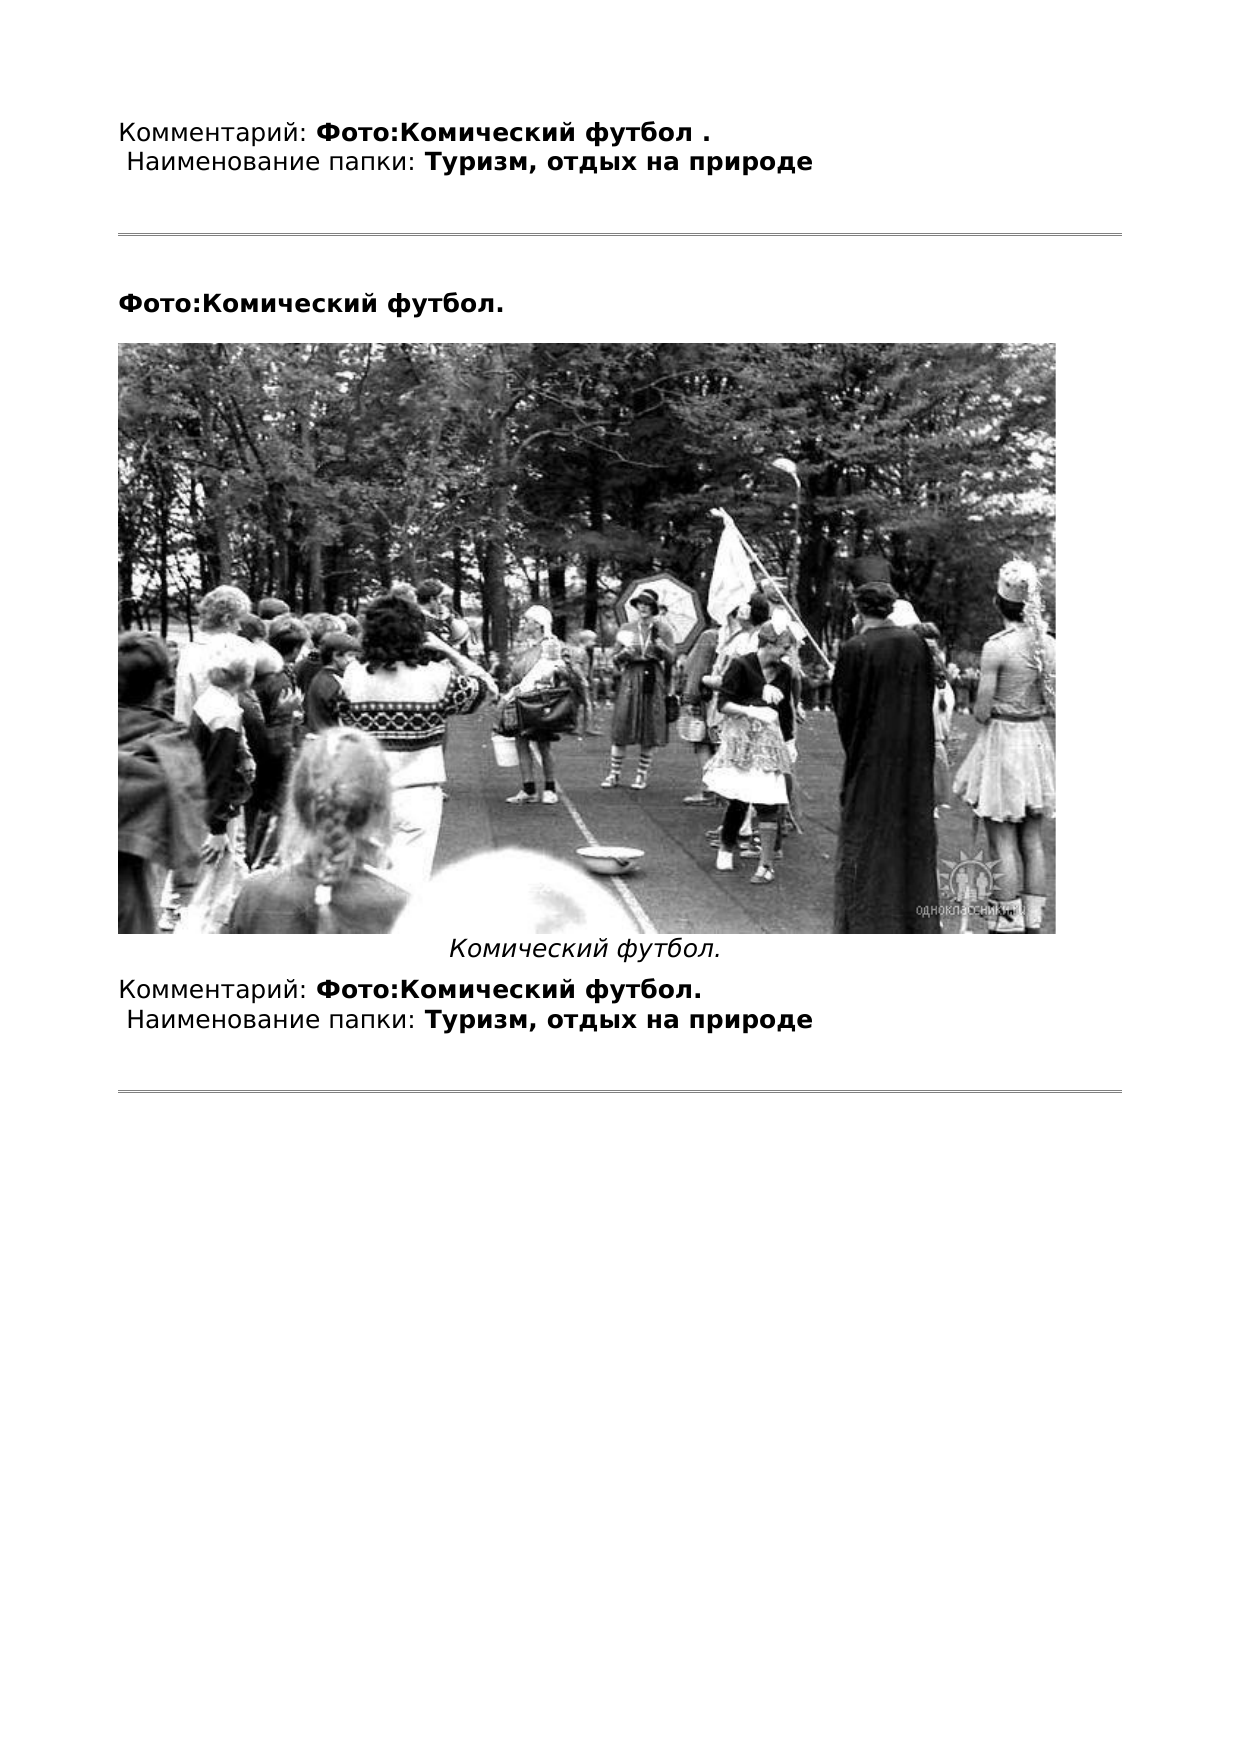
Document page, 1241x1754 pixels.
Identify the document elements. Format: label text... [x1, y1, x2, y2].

subtitle Фото:Комический футбол. [118, 289, 1122, 319]
text Комментарий: Фото:Комический футбол. Наименование папки: Туризм, отдых на природе [118, 976, 1122, 1063]
text Комментарий: Фото:Комический футбол . Наименование папки: Туризм, отдых на природе [118, 118, 1122, 206]
text Комический футбол. [118, 934, 1056, 963]
picture [118, 343, 1056, 934]
